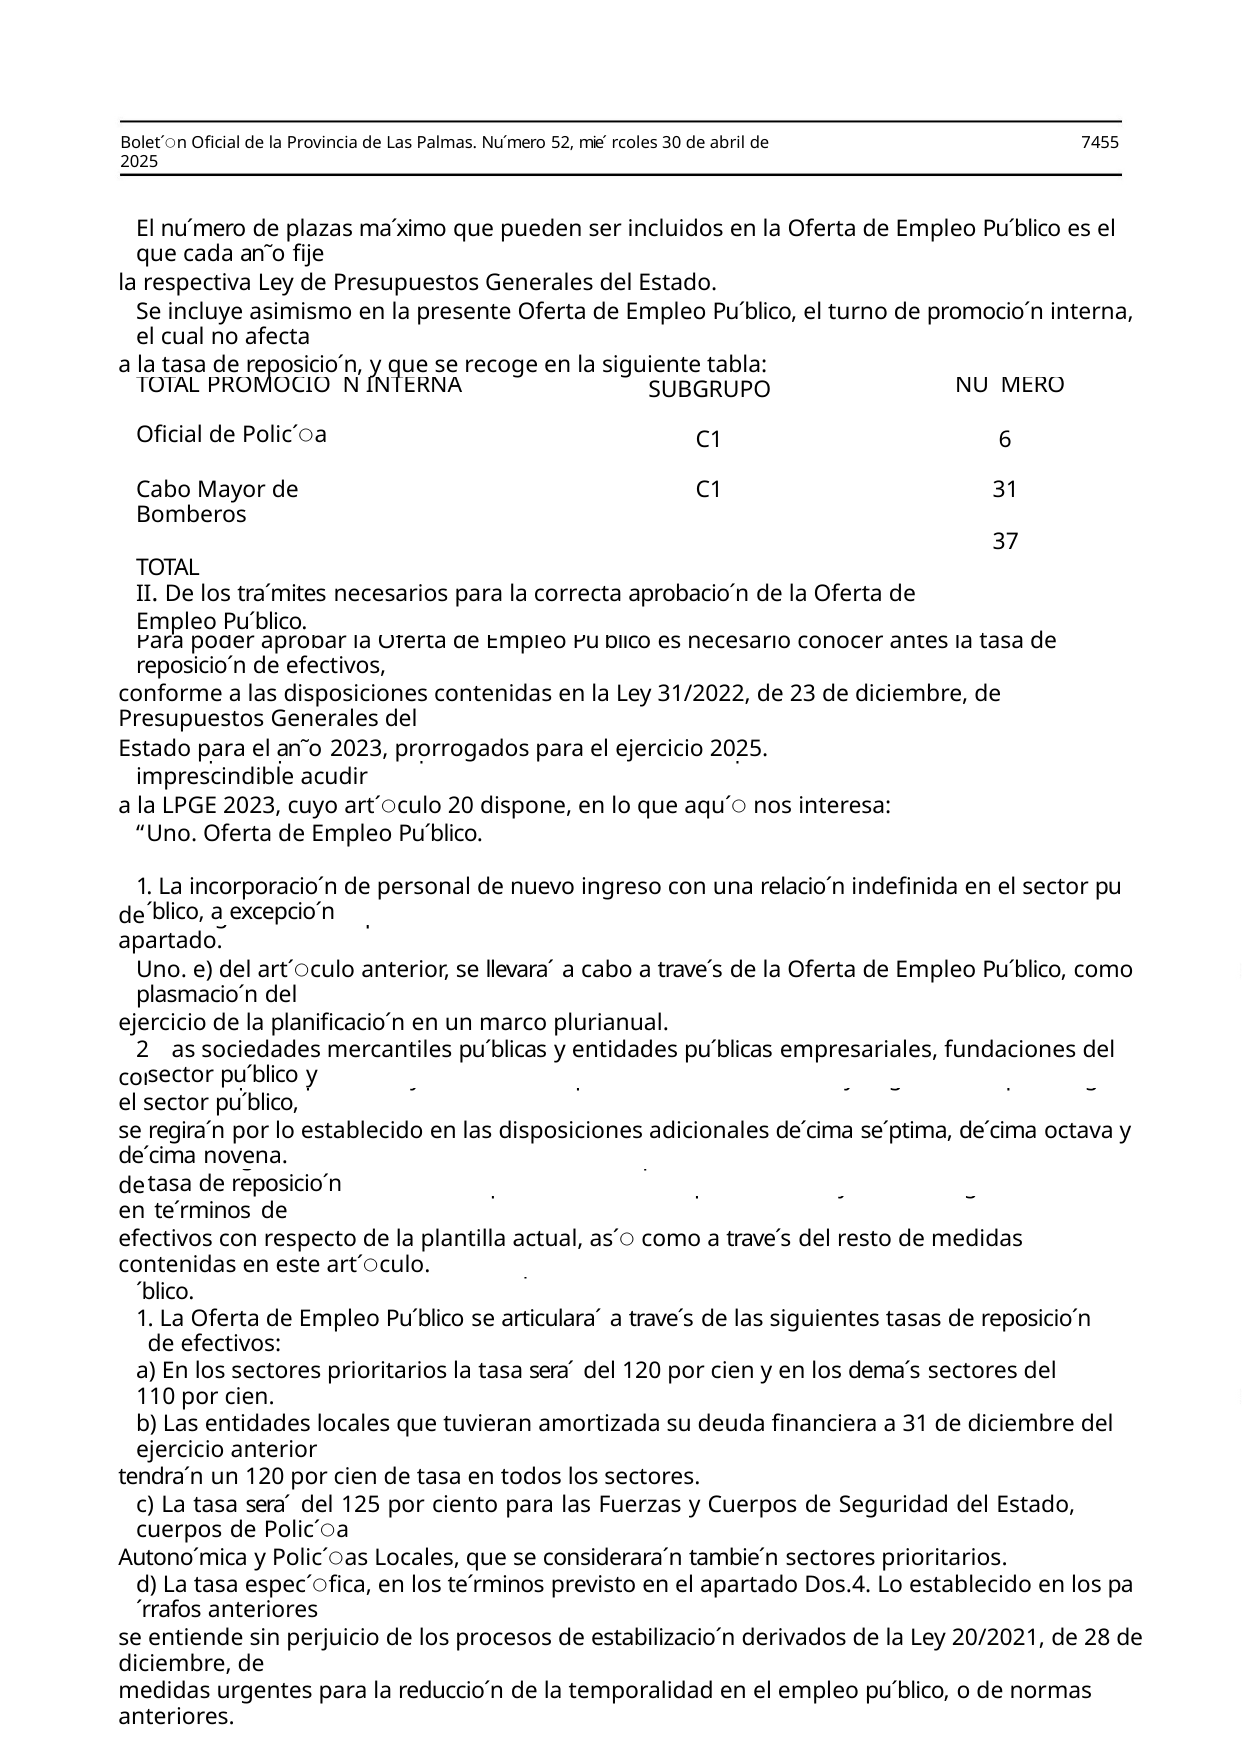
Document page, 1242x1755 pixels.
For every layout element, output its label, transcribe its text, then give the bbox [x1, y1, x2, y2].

text TOTAL [136, 555, 403, 580]
text de efectivos, instrumento con el que se concreta la planificacio´n y se le otorga dimensio´n en te´rminos de [118, 1173, 1147, 1224]
text de los o´rganos contemplados en el apartado. [118, 903, 548, 954]
text 37 [992, 529, 1040, 555]
text TOTAL PROMOCIO´ N INTERNA [136, 377, 480, 397]
text . Las sociedades mercantiles pu´blicas y entidades pu´blicas empresariales, fundaciones del sector pu´blico y [147, 1037, 1147, 1088]
text II. De los tra´mites necesarios para la correcta aprobacio´n de la Oferta de Empleo Pu´blico. [136, 579, 982, 635]
text El nu´mero de plazas ma´ximo que pueden ser incluidos en la Oferta de Empleo Pu´blico es el que cada an˜o fije [136, 216, 1147, 267]
text ejercicio de la planificacio´n en un marco plurianual. [118, 1010, 1147, 1035]
text 1 [136, 1306, 147, 1331]
text a la tasa de reposicio´n, y que se recoge en la siguiente tabla: [118, 352, 1147, 377]
text medidas urgentes para la reduccio´n de la temporalidad en el empleo pu´blico, o de normas anteriores. [118, 1678, 1147, 1729]
text “ [136, 821, 146, 847]
text la respectiva Ley de Presupuestos Generales del Estado. [118, 270, 1147, 296]
text c) La tasa sera´ del 125 por ciento para las Fuerzas y Cuerpos de Seguridad del Estado, cuerpos de Polic´a [136, 1492, 1147, 1543]
text . La Oferta de Empleo Pu´blico se articulara´ a trave´s de las siguientes tasas de reposicio´n de efectivos: [147, 1306, 1101, 1357]
text se entiende sin perjuicio de los procesos de estabilizacio´n derivados de la Ley 20/2021, de 28 de diciembre, de [118, 1625, 1147, 1676]
text a la LPGE 2023, cuyo art´culo 20 dispone, en lo que aqu´ nos interesa: [118, 793, 1147, 818]
text Cabo Mayor de Bomberos [136, 477, 403, 528]
text conforme a las disposiciones contenidas en la Ley 31/2022, de 23 de diciembre, de Presupuestos Generales del [118, 681, 1147, 732]
text Para poder aprobar la Oferta de Empleo Pu´blico es necesario conocer antes la tasa de reposicio´n de efectivos, [136, 628, 1147, 679]
text C1 [695, 477, 747, 502]
text se regira´n por lo establecido en las disposiciones adicionales de´cima se´ptima, de´cima octava y de´cima novena. [118, 1118, 1147, 1169]
text a) En los sectores prioritarios la tasa sera´ del 120 por cien y en los dema´s sectores del 110 por cien. [136, 1358, 1070, 1409]
text . La incorporacio´n de personal de nuevo ingreso con una relacio´n indefinida en el sector pu´blico, a excepcio´n [146, 874, 1147, 925]
text Oficial de Polic´a [136, 422, 480, 447]
text 1 [136, 874, 146, 899]
text C1 [695, 427, 747, 452]
text efectivos con respecto de la plantilla actual, as´ como a trave´s del resto de medidas contenidas en este art´culo. [118, 1226, 1147, 1277]
text Autono´mica y Polic´as Locales, que se considerara´n tambie´n sectores prioritarios. [118, 1545, 1147, 1570]
text Dado que se pretende la aprobacio´n de la Oferta de Empleo Pu´blico del 2025, resulta imprescindible acudir [136, 761, 1147, 789]
text 31 [992, 477, 1040, 502]
text Dos. Articulacio´n de la Oferta de Empleo Pu´blico. [136, 1277, 623, 1304]
text tendra´n un 120 por cien de tasa en todos los sectores. [118, 1464, 1147, 1490]
text Uno. Oferta de Empleo Pu´blico. [146, 821, 1147, 847]
text . La configuracio´n concreta de la Oferta de Empleo Pu´blico se llevara´ a cabo a trave´s de la tasa de reposicio´n [147, 1169, 1147, 1196]
text 2 [136, 1037, 172, 1062]
text b) Las entidades locales que tuvieran amortizada su deuda financiera a 31 de diciembre del ejercicio anterior [136, 1411, 1147, 1462]
text 6 [998, 427, 1035, 452]
text Se incluye asimismo en la presente Oferta de Empleo Pu´blico, el turno de promocio´n interna, el cual no afecta [136, 299, 1147, 350]
text 7455 [1081, 133, 1143, 153]
text d) La tasa espec´fica, en los te´rminos previsto en el apartado Dos.4. Lo establecido en los pa´rrafos anteriores [136, 1572, 1147, 1623]
text Uno. e) del art´culo anterior, se llevara´ a cabo a trave´s de la Oferta de Empleo Pu´blico, como plasmacio´n del [136, 957, 1147, 1008]
text Estado para el an˜o 2023, prorrogados para el ejercicio 2025. [118, 736, 1147, 761]
text consorcios participados mayoritariamente por las Administraciones y Organismos que integran el sector pu´blico, [118, 1065, 1147, 1116]
text Bolet´n Oficial de la Provincia de Las Palmas. Nu´mero 52, mie´ rcoles 30 de abril de 2025 [120, 133, 794, 172]
text SUBGRUPO [648, 377, 795, 402]
text NU´ MERO [955, 377, 1079, 397]
